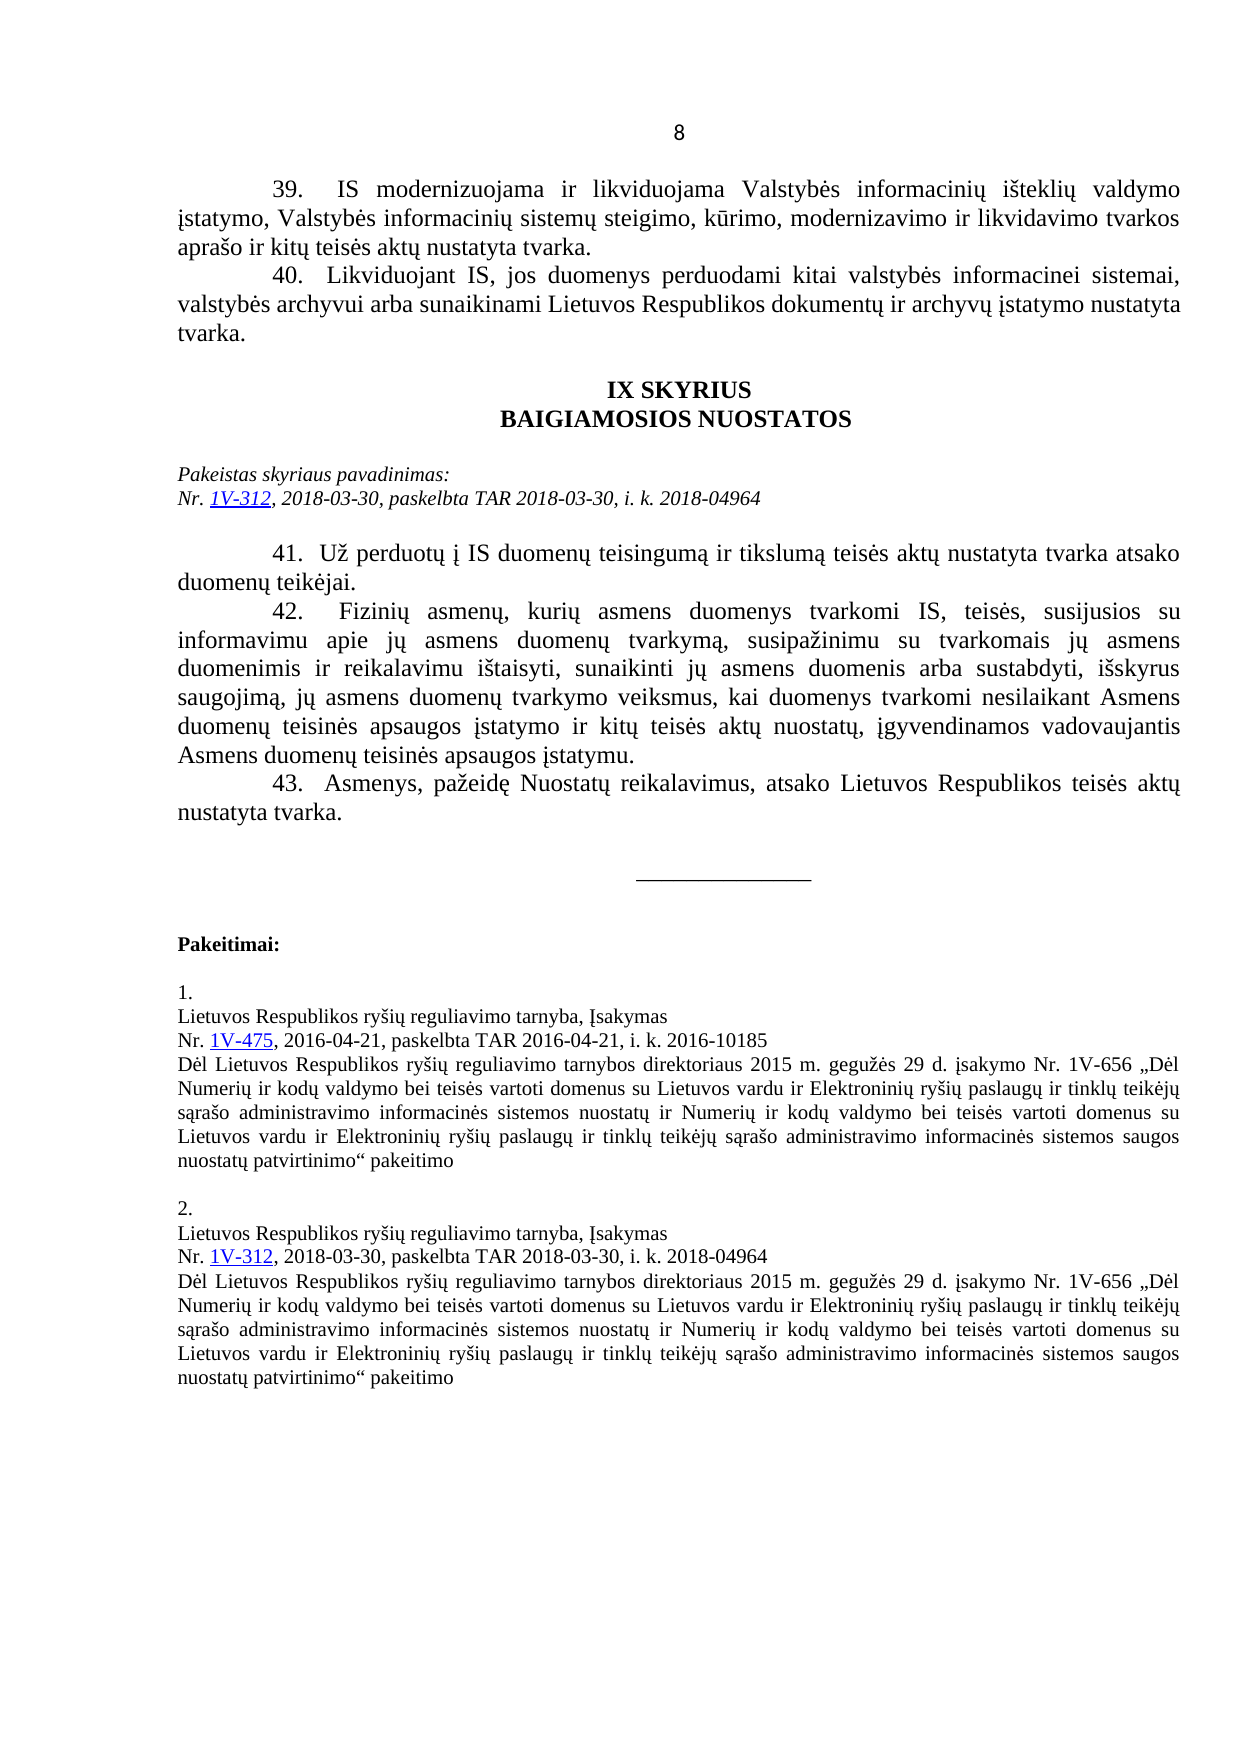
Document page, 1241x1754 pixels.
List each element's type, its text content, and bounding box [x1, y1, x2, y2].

text Lietuvos Respublikos ryšių reguliavimo tarnyba, Įsakymas [177, 1004, 1181, 1028]
text Lietuvos Respublikos ryšių reguliavimo tarnyba, Įsakymas [177, 1220, 1181, 1244]
text Pakeistas skyriaus pavadinimas: [177, 462, 1181, 486]
text Nr. 1V-475, 2016-04-21, paskelbta TAR 2016-04-21, i. k. 2016-10185 [177, 1028, 1181, 1052]
text 2. [177, 1196, 1181, 1220]
text 43. Asmenys, pažeidę Nuostatų reikalavimus, atsako Lietuvos Respublikos teisės aktų nustatyta tvarka. [177, 768, 1181, 826]
text IX SKYRIUS BAIGIAMOSIOS NUOSTATOS [177, 375, 1181, 433]
text 1. [177, 980, 1181, 1004]
text Nr. 1V-312, 2018-03-30, paskelbta TAR 2018-03-30, i. k. 2018-04964 [177, 1244, 1181, 1268]
text Dėl Lietuvos Respublikos ryšių reguliavimo tarnybos direktoriaus 2015 m. gegužės 29 d. įsakymo Nr. 1V-656 „Dėl Numerių ir kodų valdymo bei teisės vartoti domenus su Lietuvos vardu ir Elektroninių ryšių paslaugų ir tinklų teikėjų sąrašo administravimo informacinės sistemos nuostatų ir Numerių ir kodų valdymo bei teisės vartoti domenus su Lietuvos vardu ir Elektroninių ryšių paslaugų ir tinklų teikėjų sąrašo administravimo informacinės sistemos saugos nuostatų patvirtinimo“ pakeitimo [177, 1052, 1181, 1172]
text Dėl Lietuvos Respublikos ryšių reguliavimo tarnybos direktoriaus 2015 m. gegužės 29 d. įsakymo Nr. 1V-656 „Dėl Numerių ir kodų valdymo bei teisės vartoti domenus su Lietuvos vardu ir Elektroninių ryšių paslaugų ir tinklų teikėjų sąrašo administravimo informacinės sistemos nuostatų ir Numerių ir kodų valdymo bei teisės vartoti domenus su Lietuvos vardu ir Elektroninių ryšių paslaugų ir tinklų teikėjų sąrašo administravimo informacinės sistemos saugos nuostatų patvirtinimo“ pakeitimo [177, 1268, 1181, 1389]
text 41. Už perduotų į IS duomenų teisingumą ir tikslumą teisės aktų nustatyta tvarka atsako duomenų teikėjai. [177, 538, 1181, 596]
text 39. IS modernizuojama ir likviduojama Valstybės informacinių išteklių valdymo įstatymo, Valstybės informacinių sistemų steigimo, kūrimo, modernizavimo ir likvidavimo tvarkos aprašo ir kitų teisės aktų nustatyta tvarka. [177, 174, 1181, 260]
text Pakeitimai: [177, 932, 1181, 956]
text Nr. 1V-312, 2018-03-30, paskelbta TAR 2018-03-30, i. k. 2018-04964 [177, 486, 1181, 510]
text 42. Fizinių asmenų, kurių asmens duomenys tvarkomi IS, teisės, susijusios su informavimu apie jų asmens duomenų tvarkymą, susipažinimu su tvarkomais jų asmens duomenimis ir reikalavimu ištaisyti, sunaikinti jų asmens duomenis arba sustabdyti, išskyrus saugojimą, jų asmens duomenų tvarkymo veiksmus, kai duomenys tvarkomi nesilaikant Asmens duomenų teisinės apsaugos įstatymo ir kitų teisės aktų nuostatų, įgyvendinamos vadovaujantis Asmens duomenų teisinės apsaugos įstatymu. [177, 596, 1181, 768]
text 40. Likviduojant IS, jos duomenys perduodami kitai valstybės informacinei sistemai, valstybės archyvui arba sunaikinami Lietuvos Respublikos dokumentų ir archyvų įstatymo nustatyta tvarka. [177, 260, 1181, 347]
text ______________ [177, 855, 1181, 883]
